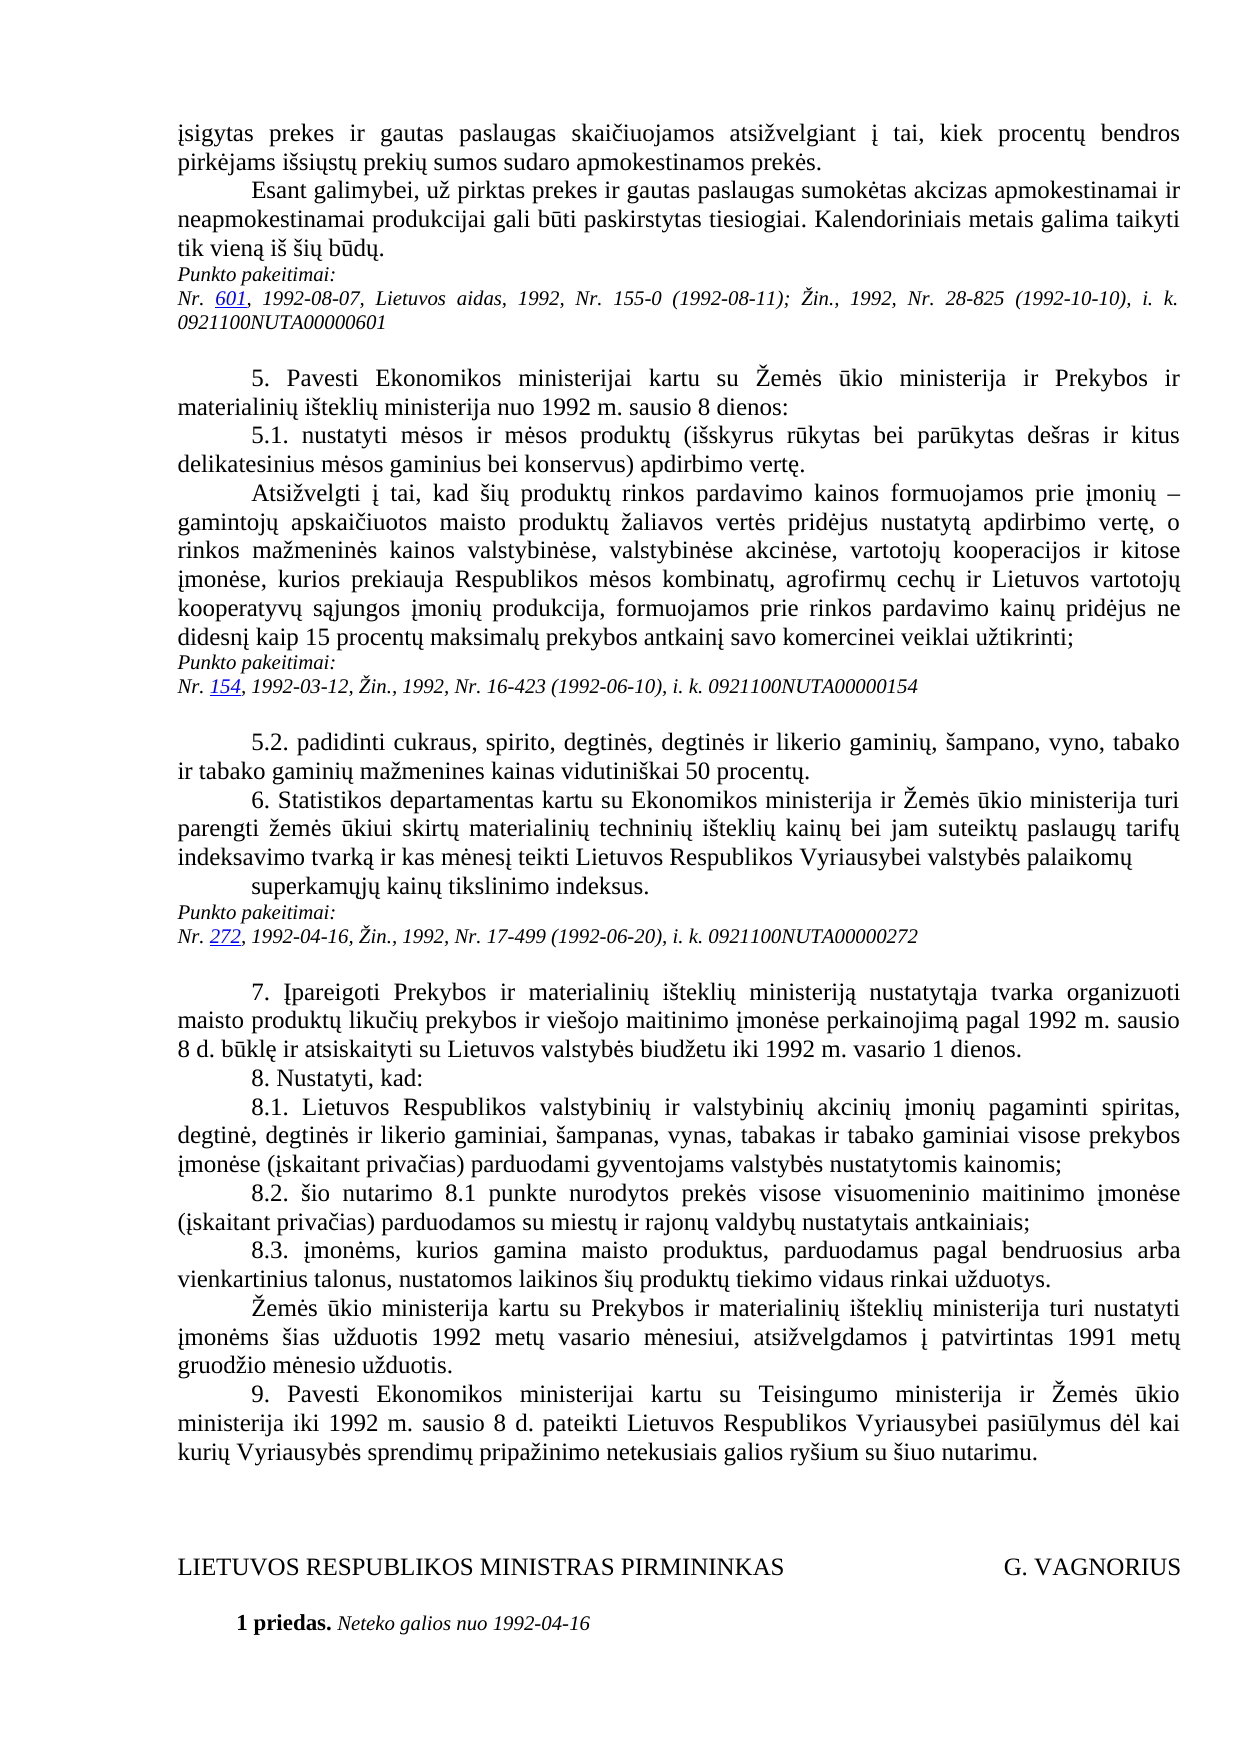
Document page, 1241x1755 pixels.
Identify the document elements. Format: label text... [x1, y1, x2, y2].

text 6. Statistikos departamentas kartu su Ekonomikos ministerija ir Žemės ūkio ministerija turi parengti žemės ūkiui skirtų materialinių techninių išteklių kainų bei jam suteiktų paslaugų tarifų indeksavimo tvarką ir kas mėnesį teikti Lietuvos Respublikos Vyriausybei valstybės palaikomų [177, 785, 1181, 871]
text Punkto pakeitimai: [177, 262, 1181, 286]
text 1 priedas. Neteko galios nuo 1992-04-16 [177, 1609, 1181, 1635]
text 5.1. nustatyti mėsos ir mėsos produktų (išskyrus rūkytas bei parūkytas dešras ir kitus delikatesinius mėsos gaminius bei konservus) apdirbimo vertę. [177, 420, 1181, 478]
text Nr. 601, 1992-08-07, Lietuvos aidas, 1992, Nr. 155-0 (1992-08-11); Žin., 1992, Nr. 28-825 (1992-10-10), i. k. 0921100NUTA00000601 [177, 286, 1181, 334]
text 8.3. įmonėms, kurios gamina maisto produktus, parduodamus pagal bendruosius arba vienkartinius talonus, nustatomos laikinos šių produktų tiekimo vidaus rinkai užduotys. [177, 1235, 1181, 1293]
text Punkto pakeitimai: [177, 900, 1181, 924]
text Punkto pakeitimai: [177, 650, 1181, 674]
text Nr. 154, 1992-03-12, Žin., 1992, Nr. 16-423 (1992-06-10), i. k. 0921100NUTA00000154 [177, 674, 1181, 698]
text LIETUVOS RESPUBLIKOS MINISTRAS PIRMININKAS G. VAGNORIUS [177, 1552, 1181, 1580]
text Esant galimybei, už pirktas prekes ir gautas paslaugas sumokėtas akcizas apmokestinamai ir neapmokestinamai produkcijai gali būti paskirstytas tiesiogiai. Kalendoriniais metais galima taikyti tik vieną iš šių būdų. [177, 176, 1181, 262]
text 5. Pavesti Ekonomikos ministerijai kartu su Žemės ūkio ministerija ir Prekybos ir materialinių išteklių ministerija nuo 1992 m. sausio 8 dienos: [177, 363, 1181, 420]
text 5.2. padidinti cukraus, spirito, degtinės, degtinės ir likerio gaminių, šampano, vyno, tabako ir tabako gaminių mažmenines kainas vidutiniškai 50 procentų. [177, 727, 1181, 785]
text Žemės ūkio ministerija kartu su Prekybos ir materialinių išteklių ministerija turi nustatyti įmonėms šias užduotis 1992 metų vasario mėnesiui, atsižvelgdamos į patvirtintas 1991 metų gruodžio mėnesio užduotis. [177, 1293, 1181, 1379]
text 8. Nustatyti, kad: [177, 1063, 1181, 1092]
text įsigytas prekes ir gautas paslaugas skaičiuojamos atsižvelgiant į tai, kiek procentų bendros pirkėjams išsiųstų prekių sumos sudaro apmokestinamos prekės. [177, 118, 1181, 176]
text Nr. 272, 1992-04-16, Žin., 1992, Nr. 17-499 (1992-06-20), i. k. 0921100NUTA00000272 [177, 924, 1181, 948]
text superkamųjų kainų tikslinimo indeksus. [177, 871, 1181, 900]
text 7. Įpareigoti Prekybos ir materialinių išteklių ministeriją nustatytąja tvarka organizuoti maisto produktų likučių prekybos ir viešojo maitinimo įmonėse perkainojimą pagal 1992 m. sausio 8 d. būklę ir atsiskaityti su Lietuvos valstybės biudžetu iki 1992 m. vasario 1 dienos. [177, 977, 1181, 1063]
text 8.2. šio nutarimo 8.1 punkte nurodytos prekės visose visuomeninio maitinimo įmonėse (įskaitant privačias) parduodamos su miestų ir rajonų valdybų nustatytais antkainiais; [177, 1178, 1181, 1235]
text 9. Pavesti Ekonomikos ministerijai kartu su Teisingumo ministerija ir Žemės ūkio ministerija iki 1992 m. sausio 8 d. pateikti Lietuvos Respublikos Vyriausybei pasiūlymus dėl kai kurių Vyriausybės sprendimų pripažinimo netekusiais galios ryšium su šiuo nutarimu. [177, 1379, 1181, 1465]
text Atsižvelgti į tai, kad šių produktų rinkos pardavimo kainos formuojamos prie įmonių – gamintojų apskaičiuotos maisto produktų žaliavos vertės pridėjus nustatytą apdirbimo vertę, o rinkos mažmeninės kainos valstybinėse, valstybinėse akcinėse, vartotojų kooperacijos ir kitose įmonėse, kurios prekiauja Respublikos mėsos kombinatų, agrofirmų cechų ir Lietuvos vartotojų kooperatyvų sąjungos įmonių produkcija, formuojamos prie rinkos pardavimo kainų pridėjus ne didesnį kaip 15 procentų maksimalų prekybos antkainį savo komercinei veiklai užtikrinti; [177, 478, 1181, 650]
text 8.1. Lietuvos Respublikos valstybinių ir valstybinių akcinių įmonių pagaminti spiritas, degtinė, degtinės ir likerio gaminiai, šampanas, vynas, tabakas ir tabako gaminiai visose prekybos įmonėse (įskaitant privačias) parduodami gyventojams valstybės nustatytomis kainomis; [177, 1092, 1181, 1178]
